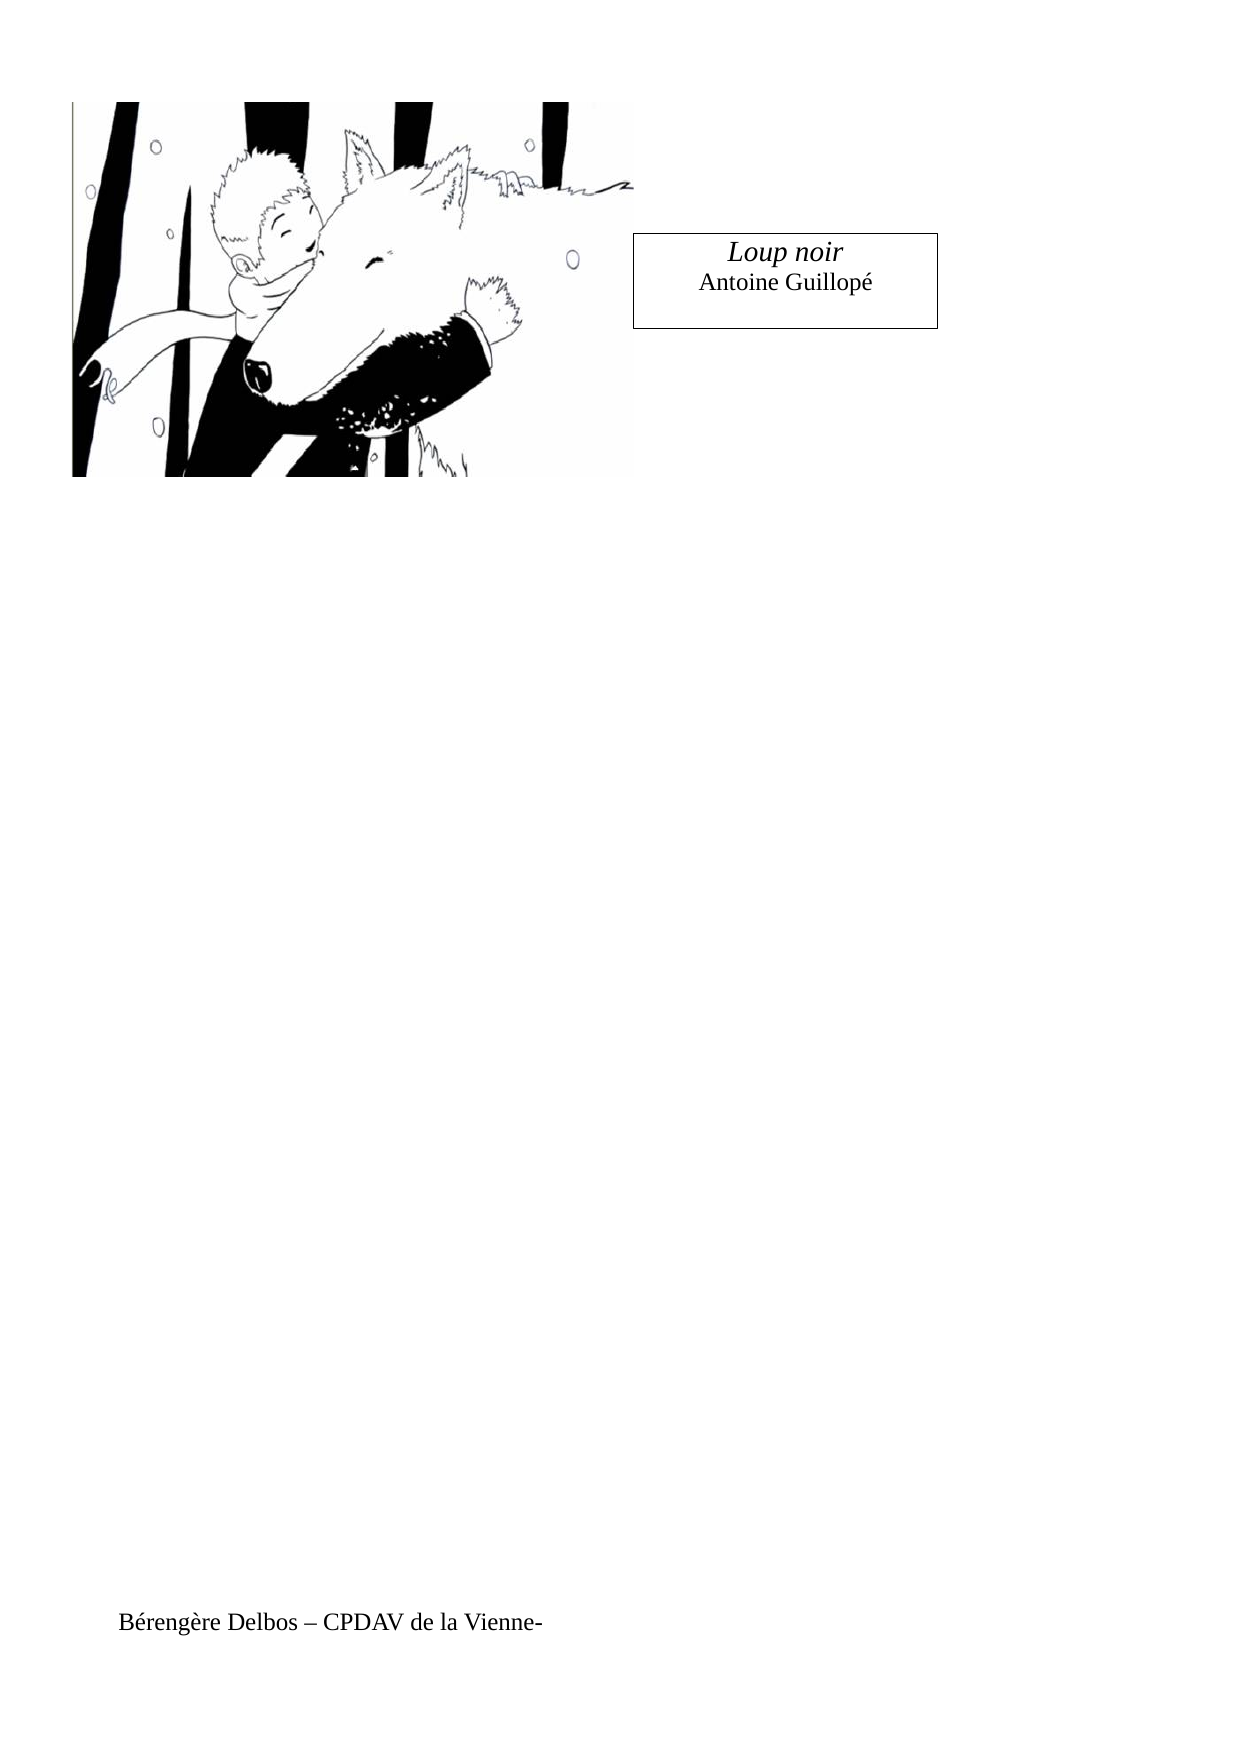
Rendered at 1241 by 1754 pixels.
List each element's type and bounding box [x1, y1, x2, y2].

picture [71, 102, 634, 477]
